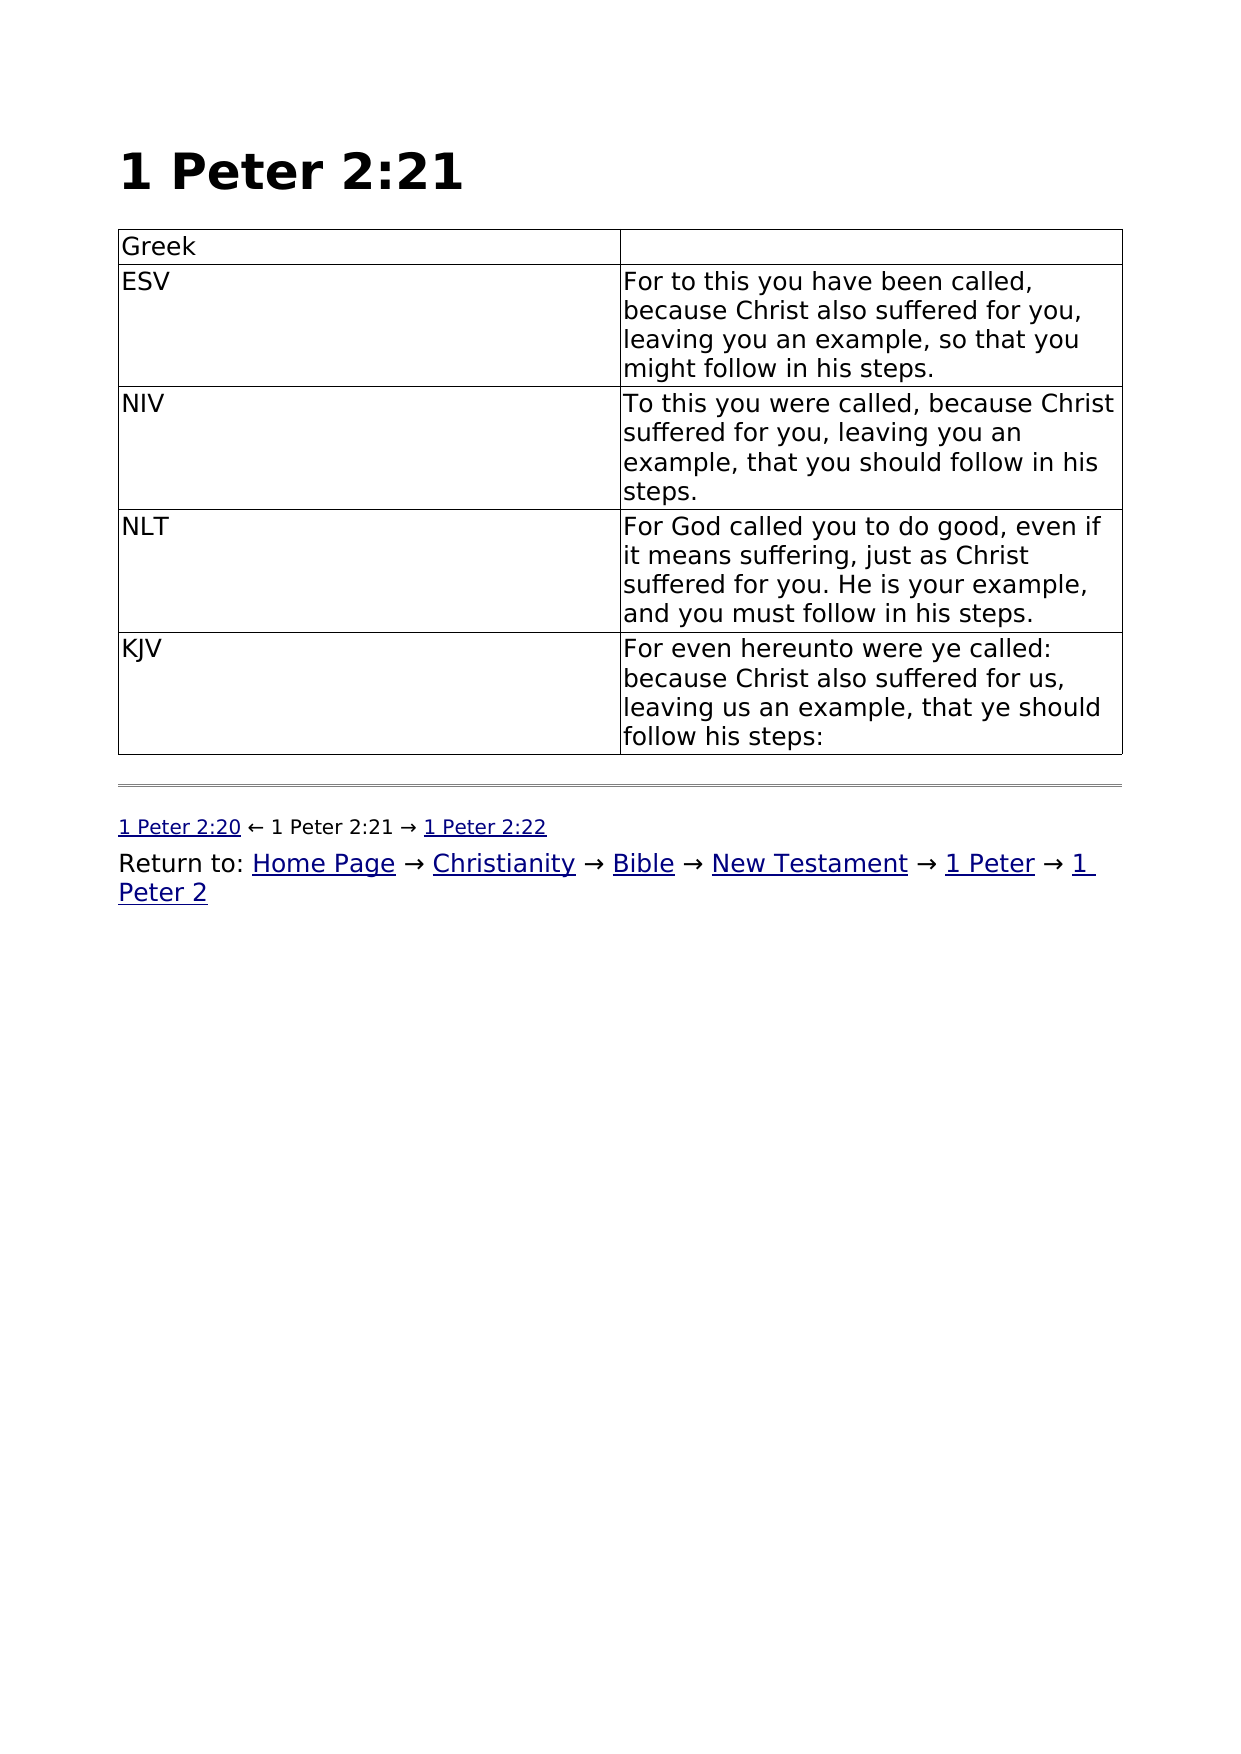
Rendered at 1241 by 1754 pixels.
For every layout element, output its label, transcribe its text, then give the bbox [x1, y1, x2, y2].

table_cell NLT [119, 510, 620, 632]
table_cell For even hereunto were ye called: because Christ also suffered for us, leaving us an example, that ye should follow his steps: [621, 633, 1122, 754]
table_cell ESV [119, 265, 620, 386]
table_header [621, 230, 1122, 264]
subtitle 1 Peter 2:21 [118, 143, 1122, 201]
table_header Greek [119, 230, 620, 264]
table_cell For God called you to do good, even if it means suffering, just as Christ suffered for you. He is your example, and you must follow in his steps. [621, 510, 1122, 632]
text 1 Peter 2:20 ← 1 Peter 2:21 → 1 Peter 2:22 [118, 815, 1122, 849]
table_cell To this you were called, because Christ suffered for you, leaving you an example, that you should follow in his steps. [621, 387, 1122, 509]
text Return to: Home Page → Christianity → Bible → New Testament → 1 Peter → 1 Peter 2 [118, 849, 1122, 908]
table_cell For to this you have been called, because Christ also suffered for you, leaving you an example, so that you might follow in his steps. [621, 265, 1122, 386]
table_cell NIV [119, 387, 620, 509]
table_cell KJV [119, 633, 620, 754]
